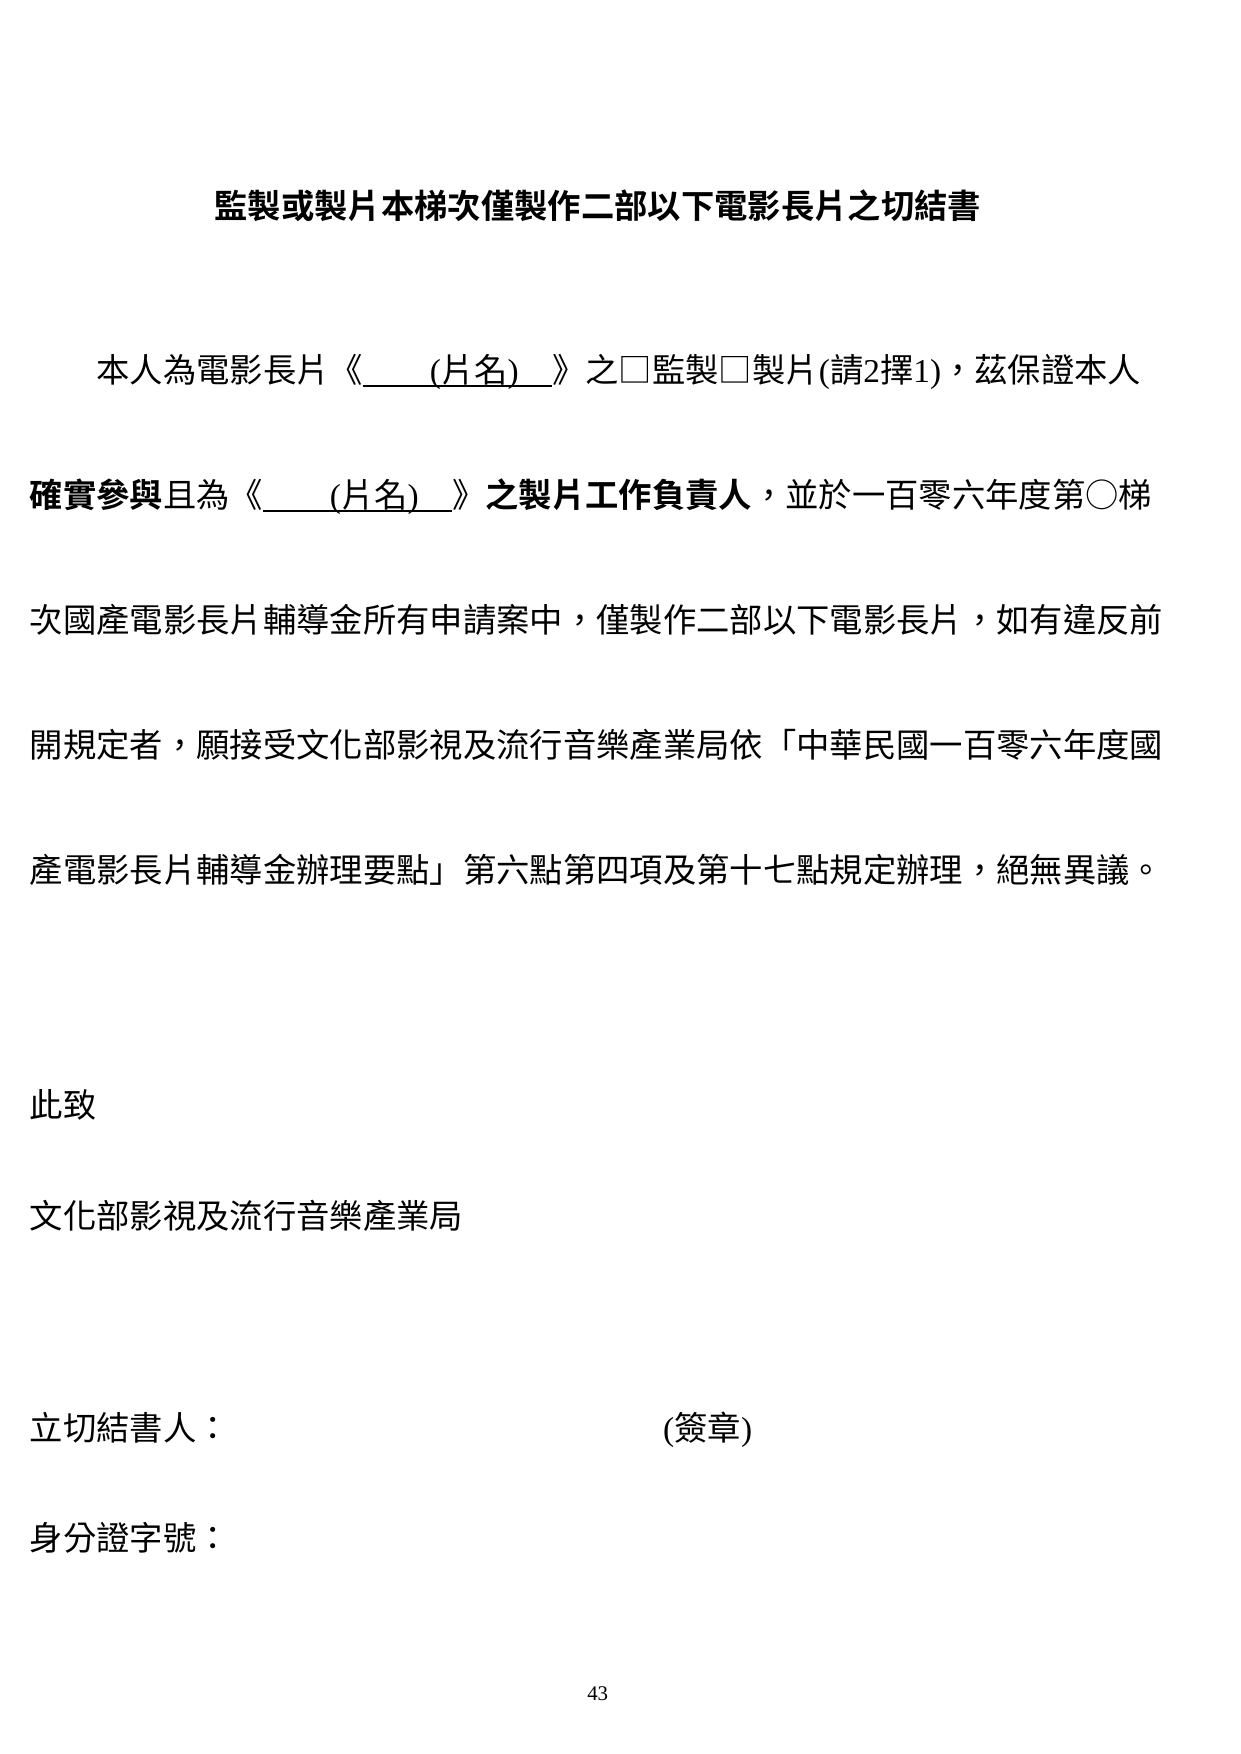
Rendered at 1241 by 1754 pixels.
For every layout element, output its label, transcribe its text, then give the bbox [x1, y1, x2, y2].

text 監製或製片本梯次僅製作二部以下電影長片之切結書 [29, 162, 1165, 225]
text 身分證字號： [29, 1494, 1165, 1557]
text 文化部影視及流行音樂產業局 [29, 1172, 1165, 1235]
text 本人為電影長片《 (片名) 》之□監製□製片(請2擇1)，茲保證本人確實參與且為《 (片名) 》之製片工作負責人，並於一百零六年度第○梯次國產電影長片輔導金所有申請案中，僅製作二部以下電影長片，如有違反前開規定者，願接受文化部影視及流行音樂產業局依「中華民國一百零六年度國產電影長片輔導金辦理要點」第六點第四項及第十七點規定辦理，絕無異議。 [29, 326, 1165, 888]
text 此致 [29, 1062, 1165, 1124]
text 立切結書人： (簽章) [29, 1384, 1165, 1446]
